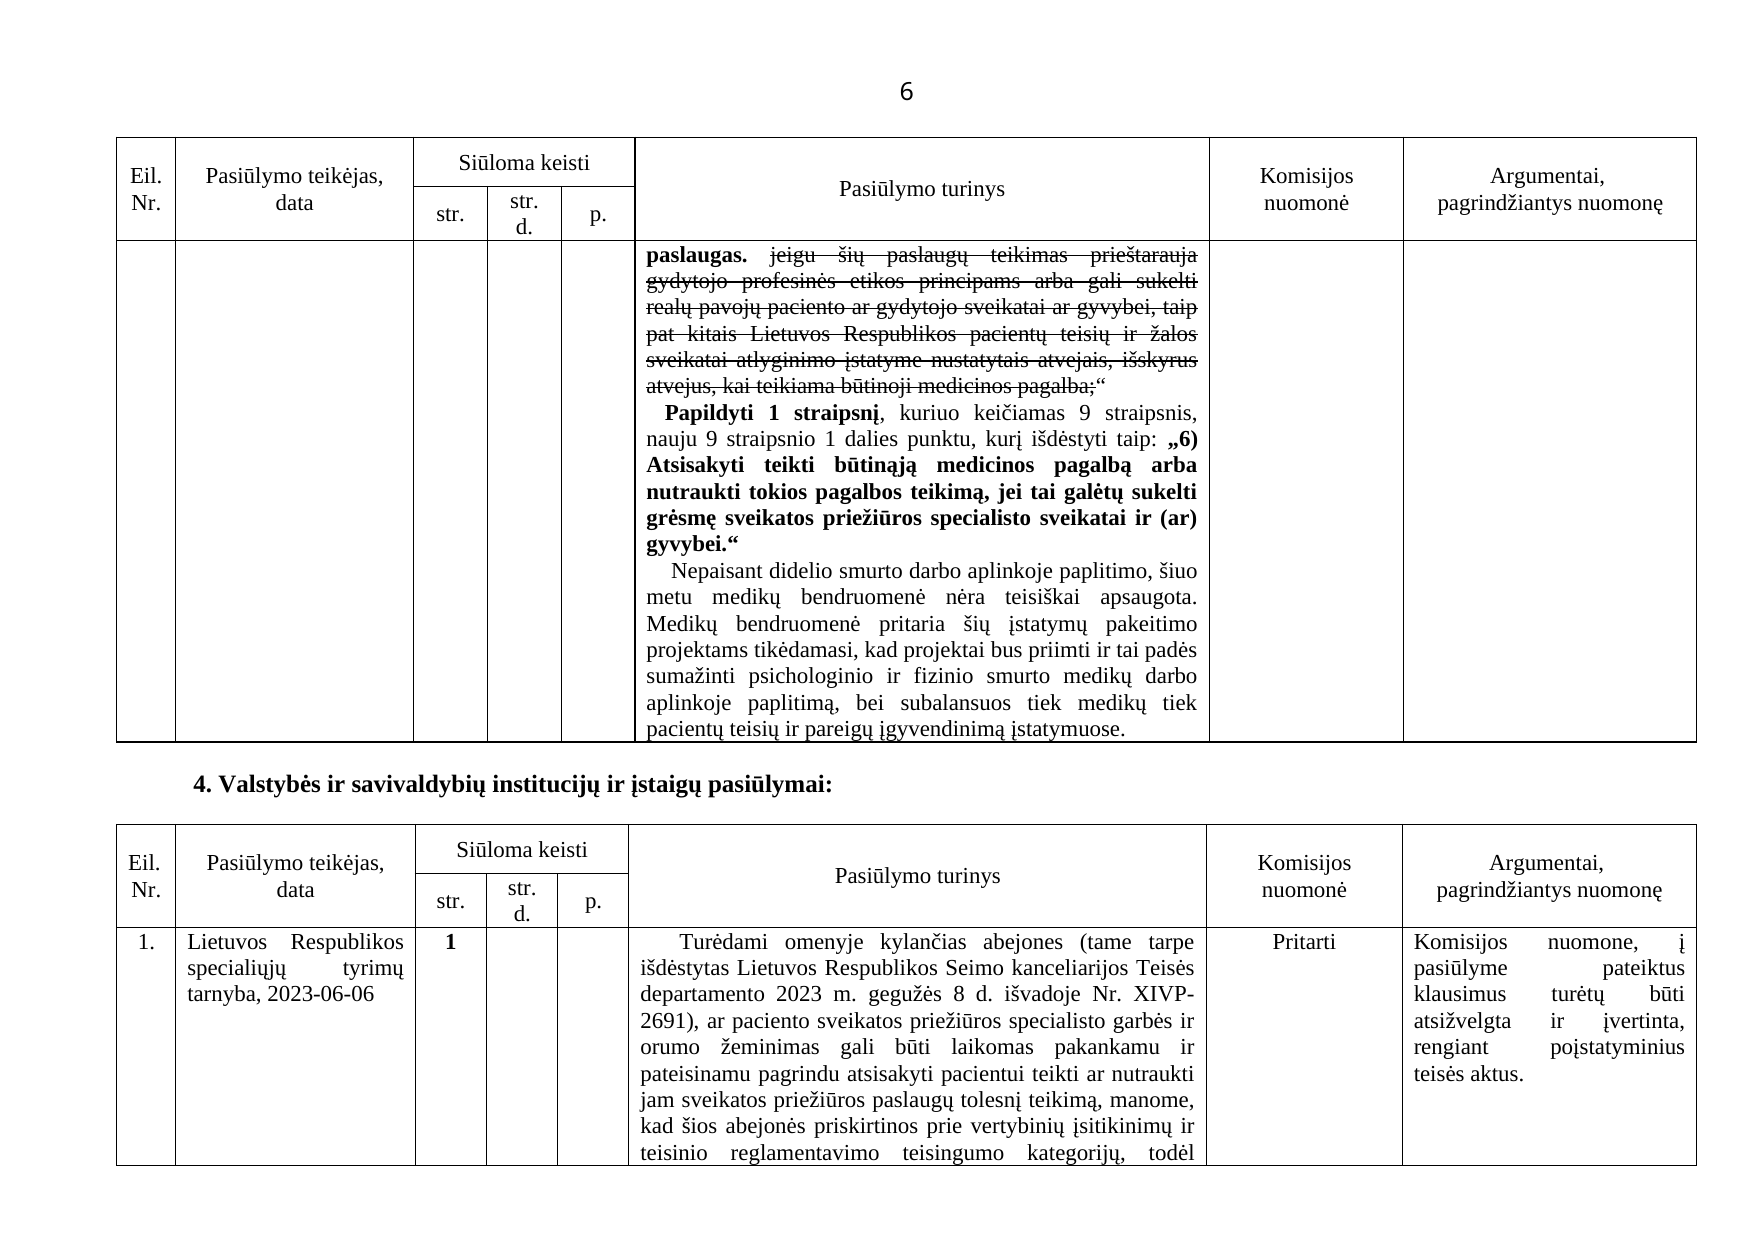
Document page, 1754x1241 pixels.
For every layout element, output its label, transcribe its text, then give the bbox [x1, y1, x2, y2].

table_cell p. [562, 187, 634, 239]
table_cell p. [558, 874, 628, 927]
table_cell Pritarti [1207, 928, 1402, 1165]
table_cell 1 [416, 928, 486, 1165]
table_cell [176, 241, 413, 741]
table_header Argumentai, pagrindžiantys nuomonę [1403, 825, 1696, 927]
table_cell [1210, 241, 1403, 741]
table_header Siūloma keisti [416, 825, 628, 873]
table_cell str. [416, 874, 486, 927]
table_cell str. [414, 187, 487, 239]
table_cell [1404, 241, 1696, 741]
table_header Eil. Nr. [117, 825, 175, 927]
table_cell [414, 241, 487, 741]
table_cell Lietuvos Respublikos specialiųjų tyrimų tarnyba, 2023-06-06 [176, 928, 415, 1165]
table_cell [487, 928, 557, 1165]
table_cell 1. [117, 928, 175, 1165]
table_cell [488, 241, 561, 741]
table_header Pasiūlymo teikėjas, data [176, 825, 415, 927]
table_header Pasiūlymo teikėjas, data [176, 138, 413, 239]
table_cell str. d. [487, 874, 557, 927]
table_header Komisijos nuomonė [1207, 825, 1402, 927]
table_header Siūloma keisti [414, 138, 634, 186]
table_header Eil. Nr. [117, 138, 175, 239]
table_cell Komisijos nuomone, į pasiūlyme pateiktus klausimus turėtų būti atsižvelgta ir įvertinta, rengiant poįstatyminius teisės aktus. [1403, 928, 1696, 1165]
table_cell Turėdami omenyje kylančias abejones (tame tarpe išdėstytas Lietuvos Respublikos Seimo kanceliarijos Teisės departamento 2023 m. gegužės 8 d. išvadoje Nr. XIVP-2691), ar paciento sveikatos priežiūros specialisto garbės ir orumo žeminimas gali būti laikomas pakankamu ir pateisinamu pagrindu atsisakyti pacientui teikti ar nutraukti jam sveikatos priežiūros paslaugų tolesnį teikimą, manome, kad šios abejonės priskirtinos prie vertybinių įsitikinimų ir teisinio reglamentavimo teisingumo kategorijų, todėl [629, 928, 1206, 1165]
table_cell str. d. [488, 187, 561, 239]
table_header Pasiūlymo turinys [636, 138, 1209, 239]
table_cell [558, 928, 628, 1165]
subtitle 4. Valstybės ir savivaldybių institucijų ir įstaigų pasiūlymai: [118, 769, 1695, 797]
table_header Komisijos nuomonė [1210, 138, 1403, 239]
table_header Pasiūlymo turinys [629, 825, 1206, 927]
table_cell paslaugas. jeigu šių paslaugų teikimas prieštarauja gydytojo profesinės etikos principams arba gali sukelti realų pavojų paciento ar gydytojo sveikatai ar gyvybei, taip pat kitais Lietuvos Respublikos pacientų teisių ir žalos sveikatai atlyginimo įstatyme nustatytais atvejais, išskyrus atvejus, kai teikiama būtinoji medicinos pagalba;“ Papildyti 1 straipsnį, kuriuo keičiamas 9 straipsnis, nauju 9 straipsnio 1 dalies punktu, kurį išdėstyti taip: „6) Atsisakyti teikti būtinąją medicinos pagalbą arba nutraukti tokios pagalbos teikimą, jei tai galėtų sukelti grėsmę sveikatos priežiūros specialisto sveikatai ir (ar) gyvybei.“ Nepaisant didelio smurto darbo aplinkoje paplitimo, šiuo metu medikų bendruomenė nėra teisiškai apsaugota. Medikų bendruomenė pritaria šių įstatymų pakeitimo projektams tikėdamasi, kad projektai bus priimti ir tai padės sumažinti psichologinio ir fizinio smurto medikų darbo aplinkoje paplitimą, bei subalansuos tiek medikų tiek pacientų teisių ir pareigų įgyvendinimą įstatymuose. [636, 241, 1209, 741]
table_cell [562, 241, 634, 741]
table_cell [117, 241, 175, 741]
table_header Argumentai, pagrindžiantys nuomonę [1404, 138, 1696, 239]
